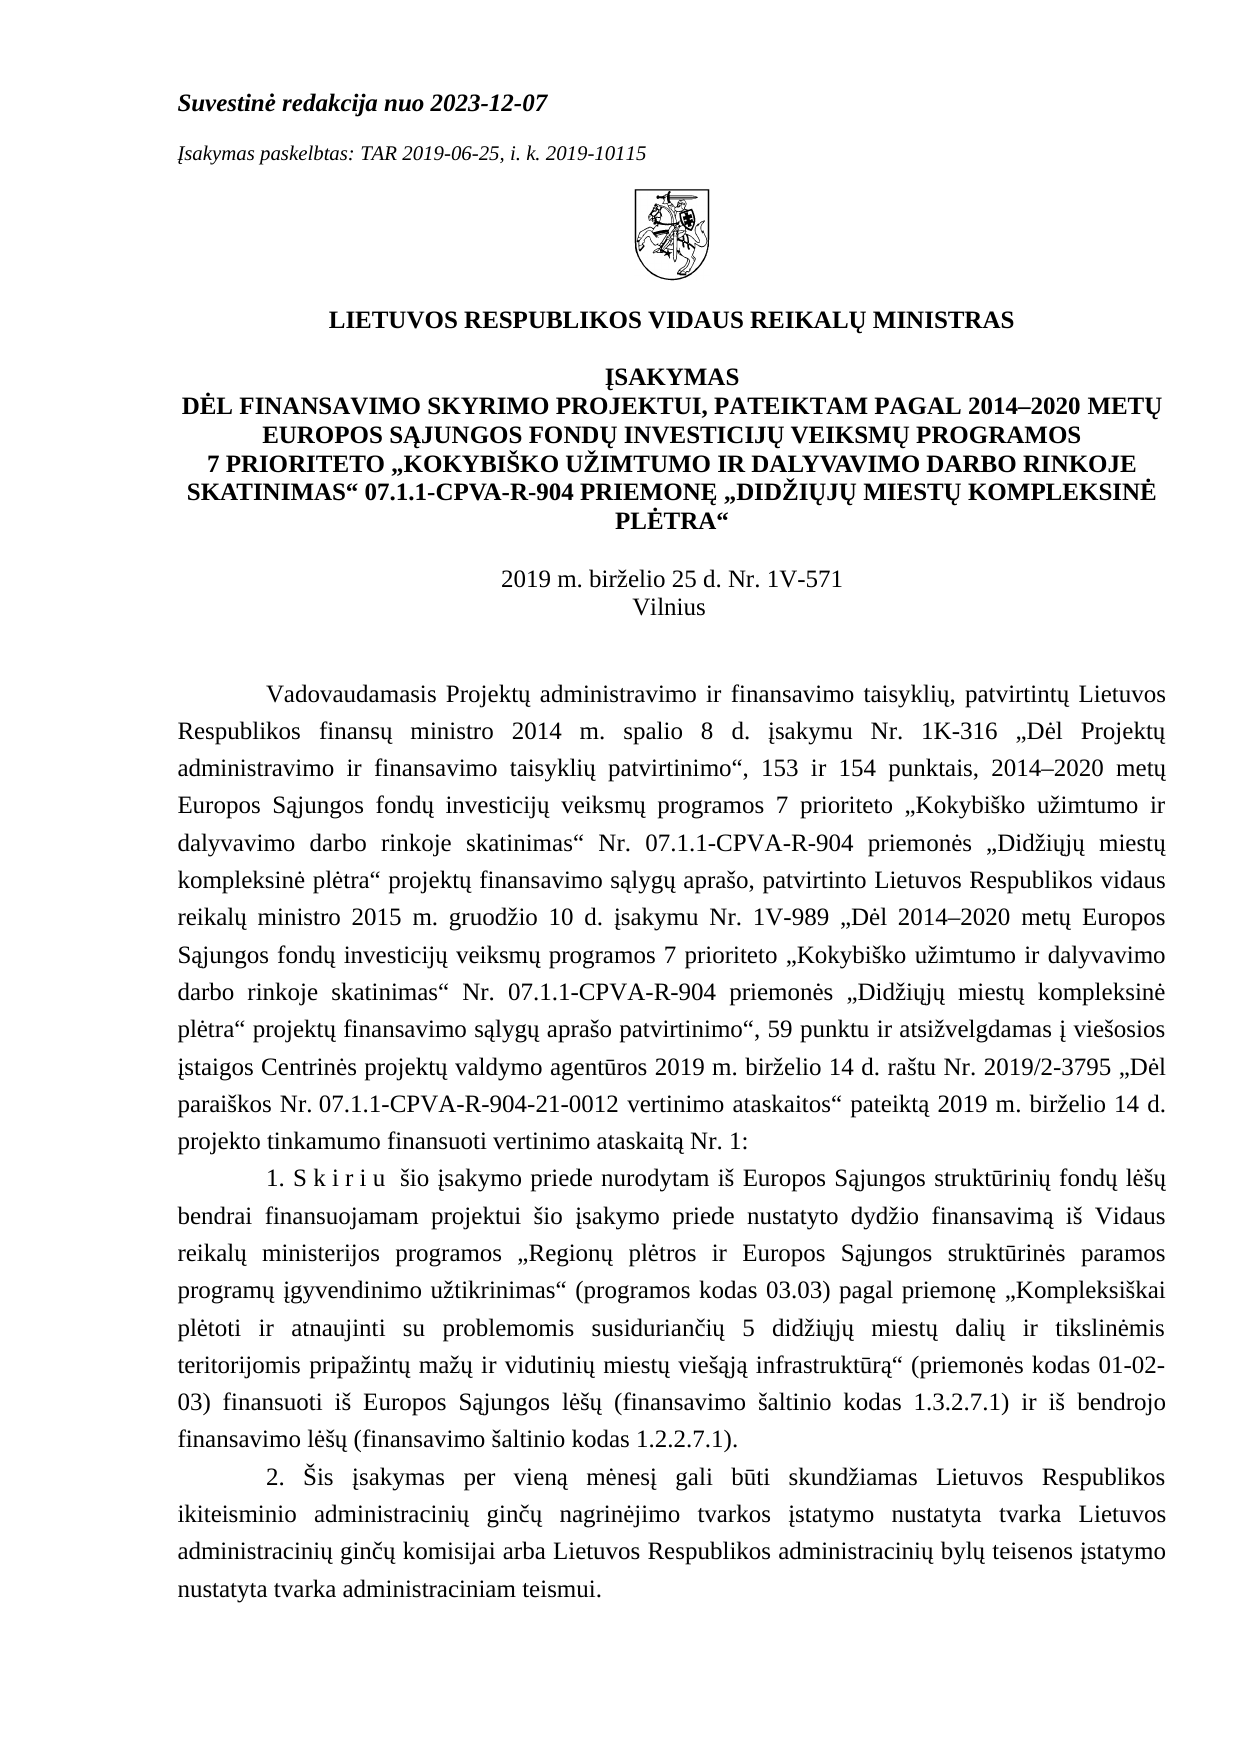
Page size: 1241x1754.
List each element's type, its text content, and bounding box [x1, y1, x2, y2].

text 1. Skiriu šio įsakymo priede nurodytam iš Europos Sąjungos struktūrinių fondų lėšų bendrai finansuojamam projektui šio įsakymo priede nustatyto dydžio finansavimą iš Vidaus reikalų ministerijos programos „Regionų plėtros ir Europos Sąjungos struktūrinės paramos programų įgyvendinimo užtikrinimas“ (programos kodas 03.03) pagal priemonę „Kompleksiškai plėtoti ir atnaujinti su problemomis susiduriančių 5 didžiųjų miestų dalių ir tikslinėmis teritorijomis pripažintų mažų ir vidutinių miestų viešąją infrastruktūrą“ (priemonės kodas 01-02-03) finansuoti iš Europos Sąjungos lėšų (finansavimo šaltinio kodas 1.3.2.7.1) ir iš bendrojo finansavimo lėšų (finansavimo šaltinio kodas 1.2.2.7.1). [177, 1163, 1167, 1453]
text Įsakymas paskelbtas: TAR 2019-06-25, i. k. 2019-10115 [177, 141, 1167, 165]
text Suvestinė redakcija nuo 2023-12-07 [177, 88, 1167, 117]
text Vilnius [177, 592, 1167, 621]
text ĮSAKYMAS [177, 362, 1167, 391]
text Vadovaudamasis Projektų administravimo ir finansavimo taisyklių, patvirtintų Lietuvos Respublikos finansų ministro 2014 m. spalio 8 d. įsakymu Nr. 1K-316 „Dėl Projektų administravimo ir finansavimo taisyklių patvirtinimo“, 153 ir 154 punktais, 2014–2020 metų Europos Sąjungos fondų investicijų veiksmų programos 7 prioriteto „Kokybiško užimtumo ir dalyvavimo darbo rinkoje skatinimas“ Nr. 07.1.1-CPVA-R-904 priemonės „Didžiųjų miestų kompleksinė plėtra“ projektų finansavimo sąlygų aprašo, patvirtinto Lietuvos Respublikos vidaus reikalų ministro 2015 m. gruodžio 10 d. įsakymu Nr. 1V-989 „Dėl 2014–2020 metų Europos Sąjungos fondų investicijų veiksmų programos 7 prioriteto „Kokybiško užimtumo ir dalyvavimo darbo rinkoje skatinimas“ Nr. 07.1.1-CPVA-R-904 priemonės „Didžiųjų miestų kompleksinė plėtra“ projektų finansavimo sąlygų aprašo patvirtinimo“, 59 punktu ir atsižvelgdamas į viešosios įstaigos Centrinės projektų valdymo agentūros 2019 m. birželio 14 d. raštu Nr. 2019/2-3795 „Dėl paraiškos Nr. 07.1.1-CPVA-R-904-21-0012 vertinimo ataskaitos“ pateiktą 2019 m. birželio 14 d. projekto tinkamumo finansuoti vertinimo ataskaitą Nr. 1: [177, 679, 1167, 1155]
text LIETUVOS RESPUBLIKOS VIDAUS REIKALŲ MINISTRAS [177, 305, 1167, 334]
text 2019 m. birželio 25 d. Nr. 1V-571 [177, 564, 1167, 592]
text 2. Šis įsakymas per vieną mėnesį gali būti skundžiamas Lietuvos Respublikos ikiteisminio administracinių ginčų nagrinėjimo tvarkos įstatymo nustatyta tvarka Lietuvos administracinių ginčų komisijai arba Lietuvos Respublikos administracinių bylų teisenos įstatymo nustatyta tvarka administraciniam teismui. [177, 1462, 1167, 1602]
text DĖL FINANSAVIMO SKYRIMO PROJEKTUI, PATEIKTAM PAGAL 2014–2020 METŲ EUROPOS SĄJUNGOS FONDŲ INVESTICIJŲ VEIKSMŲ PROGRAMOS 7 PRIORITETO „KOKYBIŠKO UŽIMTUMO IR DALYVAVIMO DARBO RINKOJE SKATINIMAS“ 07.1.1-CPVA-R-904 PRIEMONĘ „DIDŽIŲJŲ MIESTŲ KOMPLEKSINĖ PLĖTRA“ [177, 391, 1167, 535]
